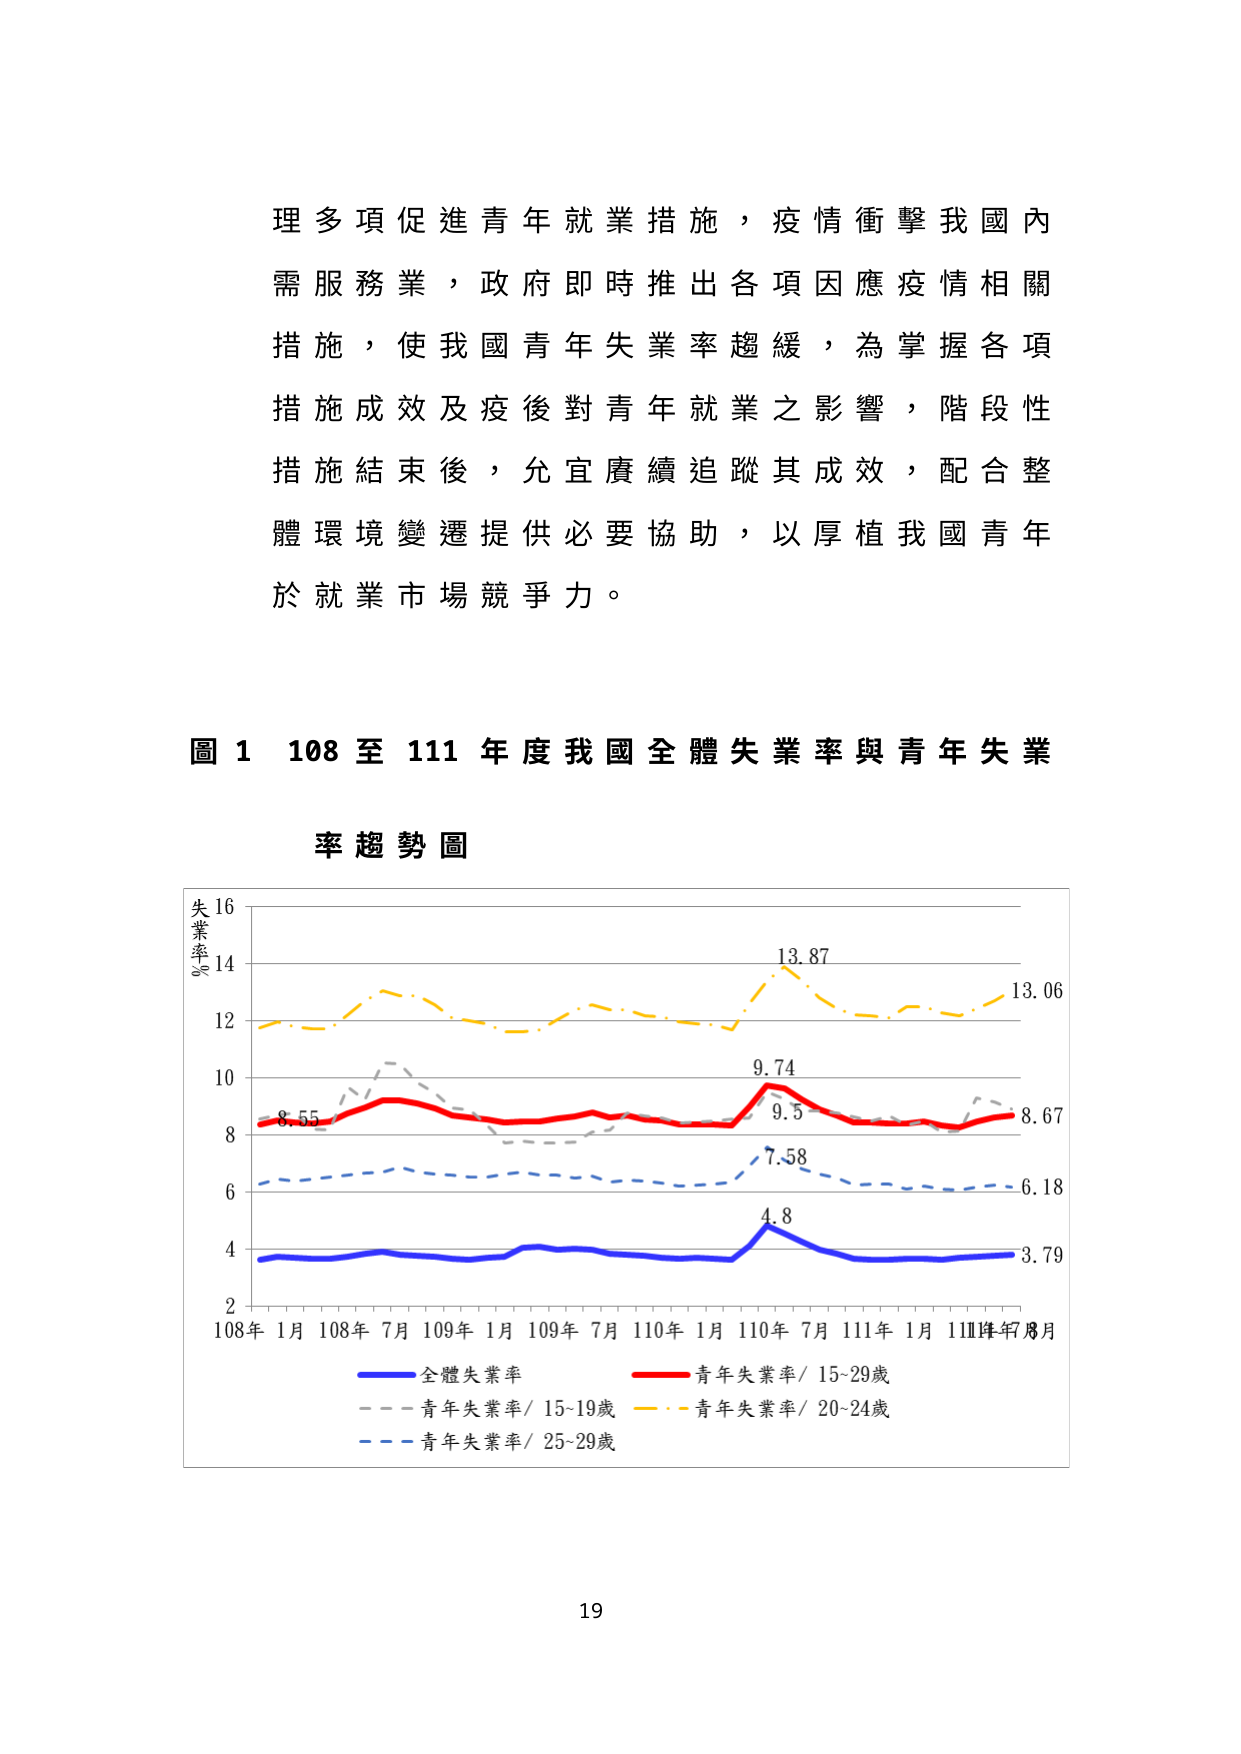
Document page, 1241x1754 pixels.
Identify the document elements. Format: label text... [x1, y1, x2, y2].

text 理多項促進青年就業措施，疫情衝擊我國內需服務業，政府即時推出各項因應疫情相關措施，使我國青年失業率趨緩，為掌握各項措施成效及疫後對青年就業之影響，階段性措施結束後，允宜賡續追蹤其成效，配合整體環境變遷提供必要協助，以厚植我國青年於就業市場競爭力。 [242, 177, 1058, 615]
text 圖1 108至111年度我國全體失業率與青年失業率趨勢圖 [183, 677, 1058, 865]
